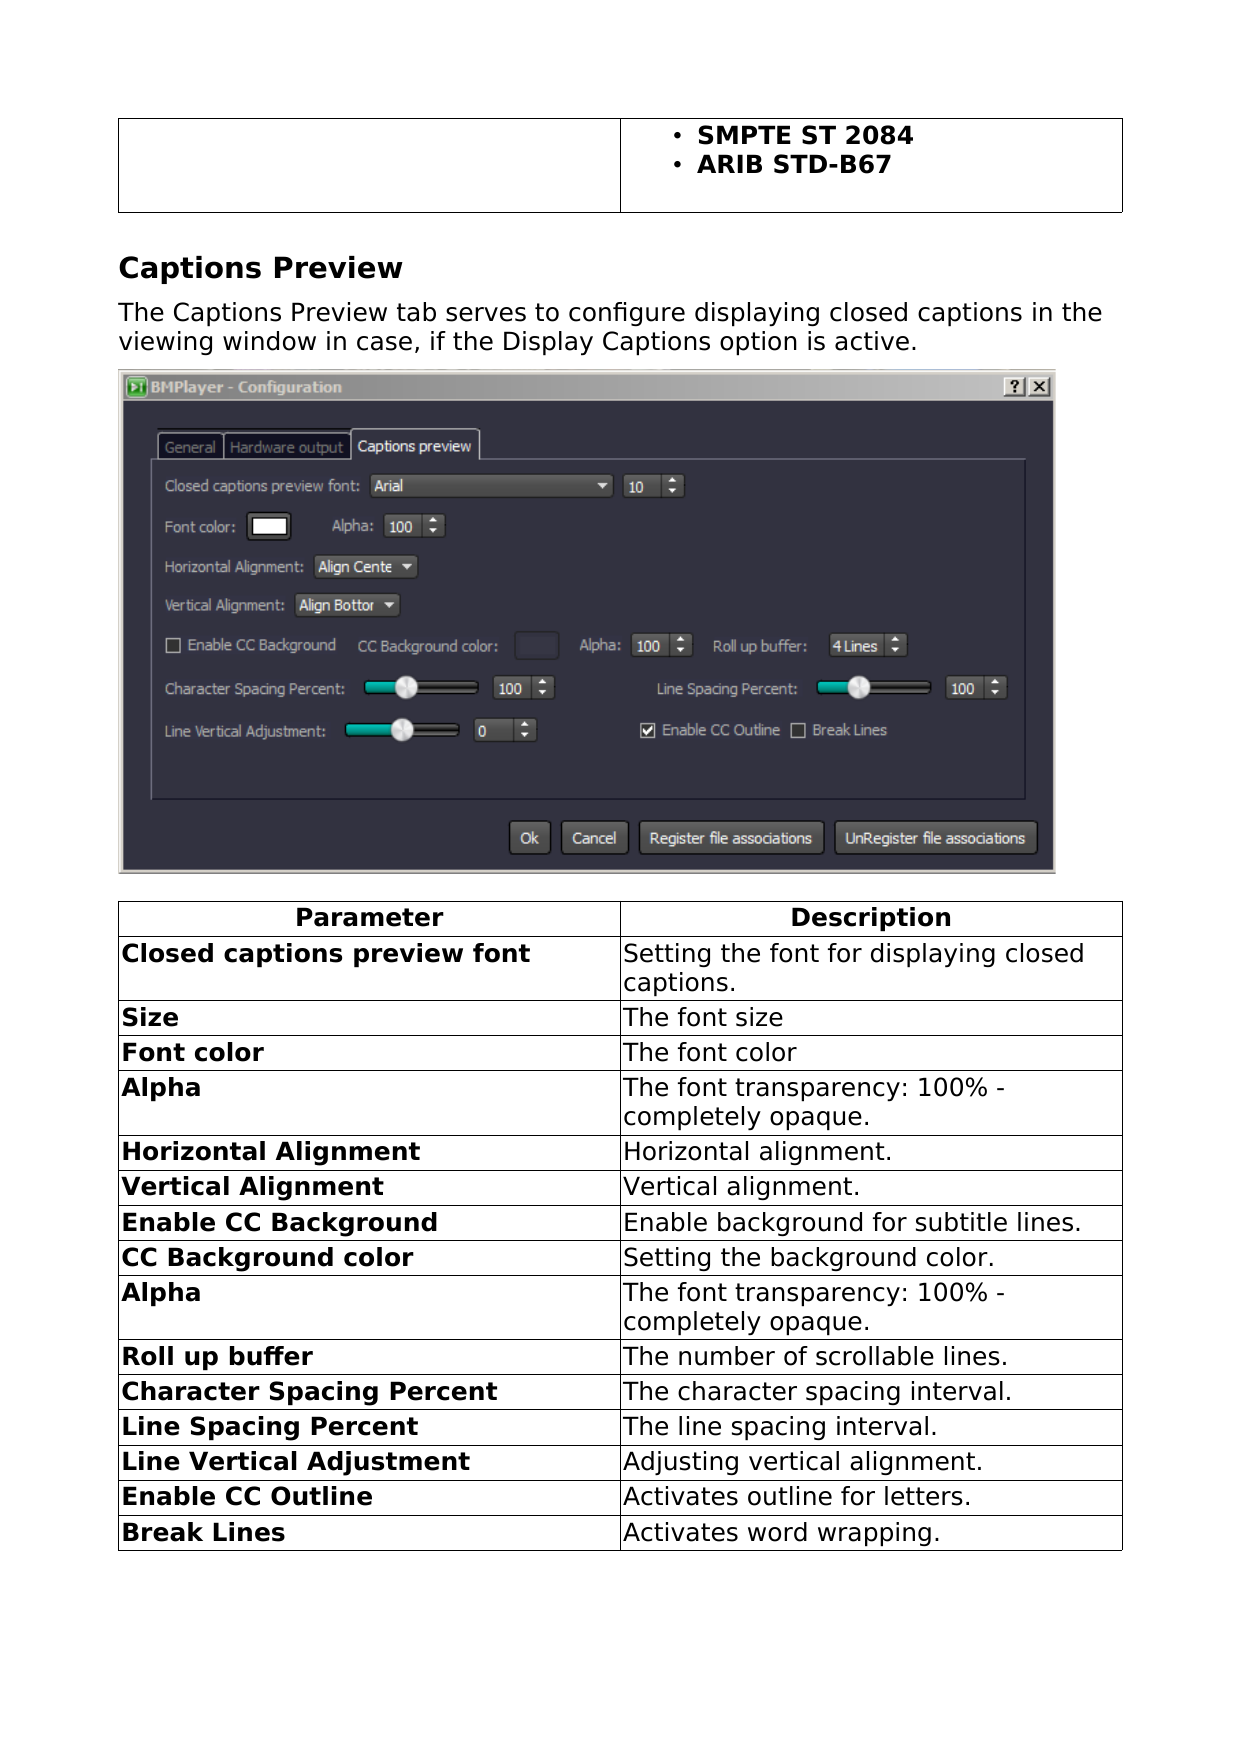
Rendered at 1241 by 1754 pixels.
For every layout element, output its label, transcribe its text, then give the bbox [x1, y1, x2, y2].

table_cell Font color [119, 1036, 620, 1070]
picture [118, 369, 1056, 874]
table_cell Horizontal Alignment [119, 1136, 620, 1169]
table_cell Line Vertical Adjustment [119, 1446, 620, 1479]
table_header Description [621, 902, 1122, 936]
table_cell The font size [621, 1001, 1122, 1035]
text The Captions Preview tab serves to configure displaying closed captions in the viewing window in case, if the Display Captions option is active. [118, 298, 1122, 357]
table_cell Adjusting vertical alignment. [621, 1446, 1122, 1479]
table_cell Roll up buffer [119, 1340, 620, 1374]
table_cell The font color [621, 1036, 1122, 1070]
table_cell Alpha [119, 1071, 620, 1134]
table_cell Alpha [119, 1276, 620, 1339]
table_cell Enable CC Outline [119, 1481, 620, 1515]
table_cell CC Background color [119, 1241, 620, 1275]
table_cell The font transparency: 100% - completely opaque. [621, 1276, 1122, 1339]
subtitle Captions Preview [118, 252, 1122, 286]
table_cell Horizontal alignment. [621, 1136, 1122, 1169]
table_cell Activates word wrapping. [621, 1516, 1122, 1550]
table_cell Setting the font for displaying closed captions. [621, 937, 1122, 1000]
table_cell Line Spacing Percent [119, 1410, 620, 1444]
table_cell Setting the background color. [621, 1241, 1122, 1275]
table_cell Vertical alignment. [621, 1171, 1122, 1205]
table_cell Enable CC Background [119, 1206, 620, 1240]
table_cell The character spacing interval. [621, 1375, 1122, 1409]
table_cell The number of scrollable lines. [621, 1340, 1122, 1374]
table_cell Break Lines [119, 1516, 620, 1550]
table_cell The font transparency: 100% - completely opaque. [621, 1071, 1122, 1134]
table_cell Enable background for subtitle lines. [621, 1206, 1122, 1240]
table_cell Vertical Alignment [119, 1171, 620, 1205]
table_cell The line spacing interval. [621, 1410, 1122, 1444]
table_cell Size [119, 1001, 620, 1035]
table_cell Closed captions preview font [119, 937, 620, 1000]
table_cell Setting the color space upon viewing files through the external monitor: Unspecified BT.601 BT.709 BT.2020 SMPTE ST 2084 ARIB STD-B67 [621, 119, 1122, 212]
table_cell Character Spacing Percent [119, 1375, 620, 1409]
table_cell [119, 119, 620, 212]
table_header Parameter [119, 902, 620, 936]
table_cell Activates outline for letters. [621, 1481, 1122, 1515]
